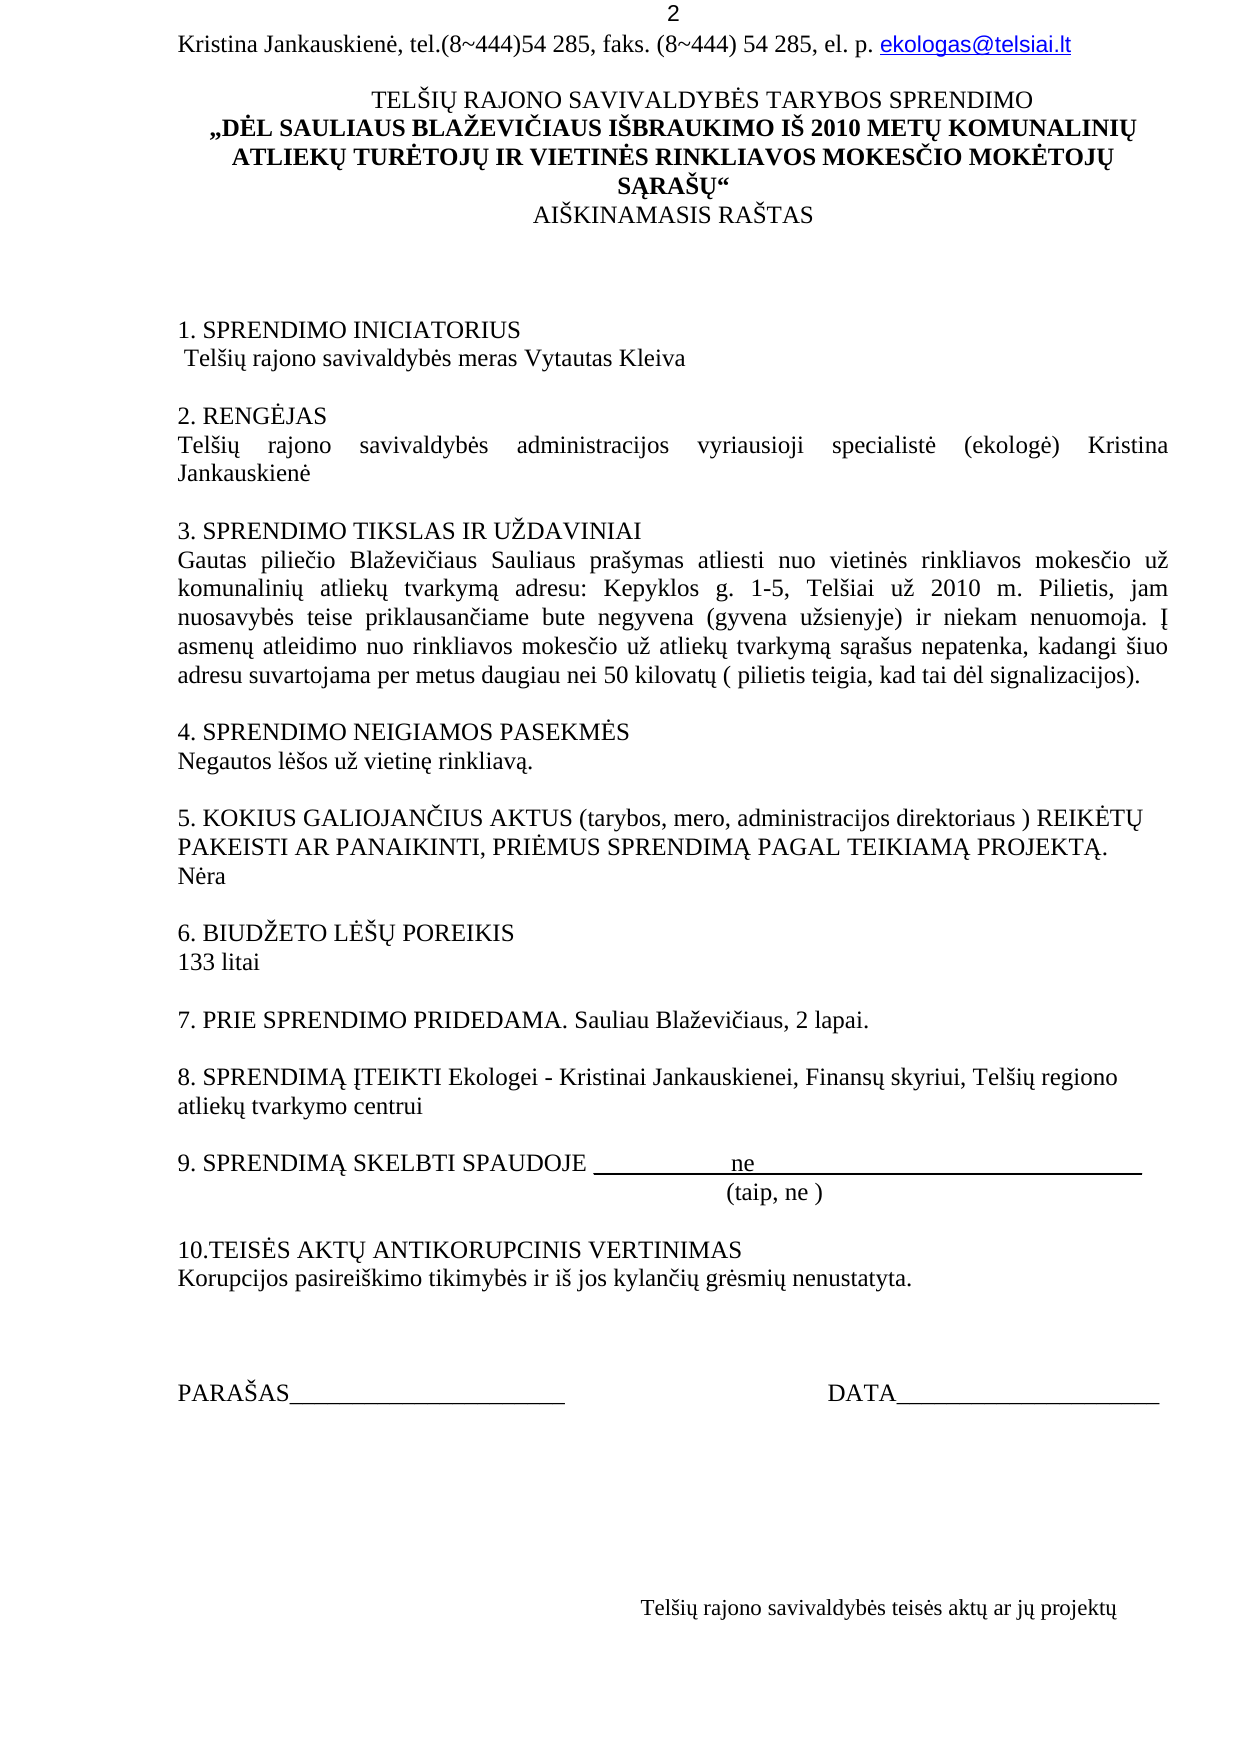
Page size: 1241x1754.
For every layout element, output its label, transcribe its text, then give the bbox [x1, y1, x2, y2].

text Telšių rajono savivaldybės teisės aktų ar jų projektų [177, 1594, 1169, 1620]
text Negautos lėšos už vietinę rinkliavą. [177, 746, 1169, 775]
text „DĖL SAULIAUS BLAŽEVIČIAUS IŠBRAUKIMO IŠ 2010 METŲ KOMUNALINIŲ ATLIEKŲ TURĖTOJŲ IR VIETINĖS RINKLIAVOS MOKESČIO MOKĖTOJŲ SĄRAŠŲ“ [177, 113, 1169, 200]
text PARAŠAS______________________ DATA_____________________ [177, 1378, 1169, 1407]
text 8. SPRENDIMĄ ĮTEIKTI Ekologei - Kristinai Jankauskienei, Finansų skyriui, Telšių regiono atliekų tvarkymo centrui [177, 1062, 1169, 1120]
text AIŠKINAMASIS RAŠTAS [177, 200, 1169, 228]
text Gautas piliečio Blaževičiaus Sauliaus prašymas atliesti nuo vietinės rinkliavos mokesčio už komunalinių atliekų tvarkymą adresu: Kepyklos g. 1-5, Telšiai už 2010 m. Pilietis, jam nuosavybės teise priklausančiame bute negyvena (gyvena užsienyje) ir niekam nenuomoja. Į asmenų atleidimo nuo rinkliavos mokesčio už atliekų tvarkymą sąrašus nepatenka, kadangi šiuo adresu suvartojama per metus daugiau nei 50 kilovatų ( pilietis teigia, kad tai dėl signalizacijos). [177, 545, 1169, 688]
text 133 litai [177, 947, 1169, 976]
text 9. SPRENDIMĄ SKELBTI SPAUDOJE ___________ne_______________________________ [177, 1148, 1169, 1177]
text (taip, ne ) [177, 1177, 1169, 1206]
text 6. BIUDŽETO LĖŠŲ POREIKIS [177, 918, 1169, 947]
text 1. SPRENDIMO INICIATORIUS [177, 315, 1169, 343]
text 5. KOKIUS GALIOJANČIUS AKTUS (tarybos, mero, administracijos direktoriaus ) REIKĖTŲ PAKEISTI AR PANAIKINTI, PRIĖMUS SPRENDIMĄ PAGAL TEIKIAMĄ PROJEKTĄ. [177, 803, 1169, 861]
text Nėra [177, 861, 1169, 890]
text 10.TEISĖS AKTŲ ANTIKORUPCINIS VERTINIMAS [177, 1235, 1169, 1263]
text Telšių rajono savivaldybės meras Vytautas Kleiva [177, 343, 1169, 372]
text 3. SPRENDIMO TIKSLAS IR UŽDAVINIAI [177, 516, 1169, 545]
text 7. PRIE SPRENDIMO PRIDEDAMA. Sauliau Blaževičiaus, 2 lapai. [177, 1005, 1169, 1033]
text Telšių rajono savivaldybės administracijos vyriausioji specialistė (ekologė) Kristina Jankauskienė [177, 430, 1169, 487]
text 2. RENGĖJAS [177, 401, 1169, 430]
text 4. SPRENDIMO NEIGIAMOS PASEKMĖS [177, 717, 1169, 746]
text Korupcijos pasireiškimo tikimybės ir iš jos kylančių grėsmių nenustatyta. [177, 1263, 1169, 1292]
text TELŠIŲ RAJONO SAVIVALDYBĖS TARYBOS SPRENDIMO [177, 85, 1169, 113]
text Kristina Jankauskienė, tel.(8~444)54 285, faks. (8~444) 54 285, el. p. ekologas@telsiai.lt [177, 29, 1169, 58]
